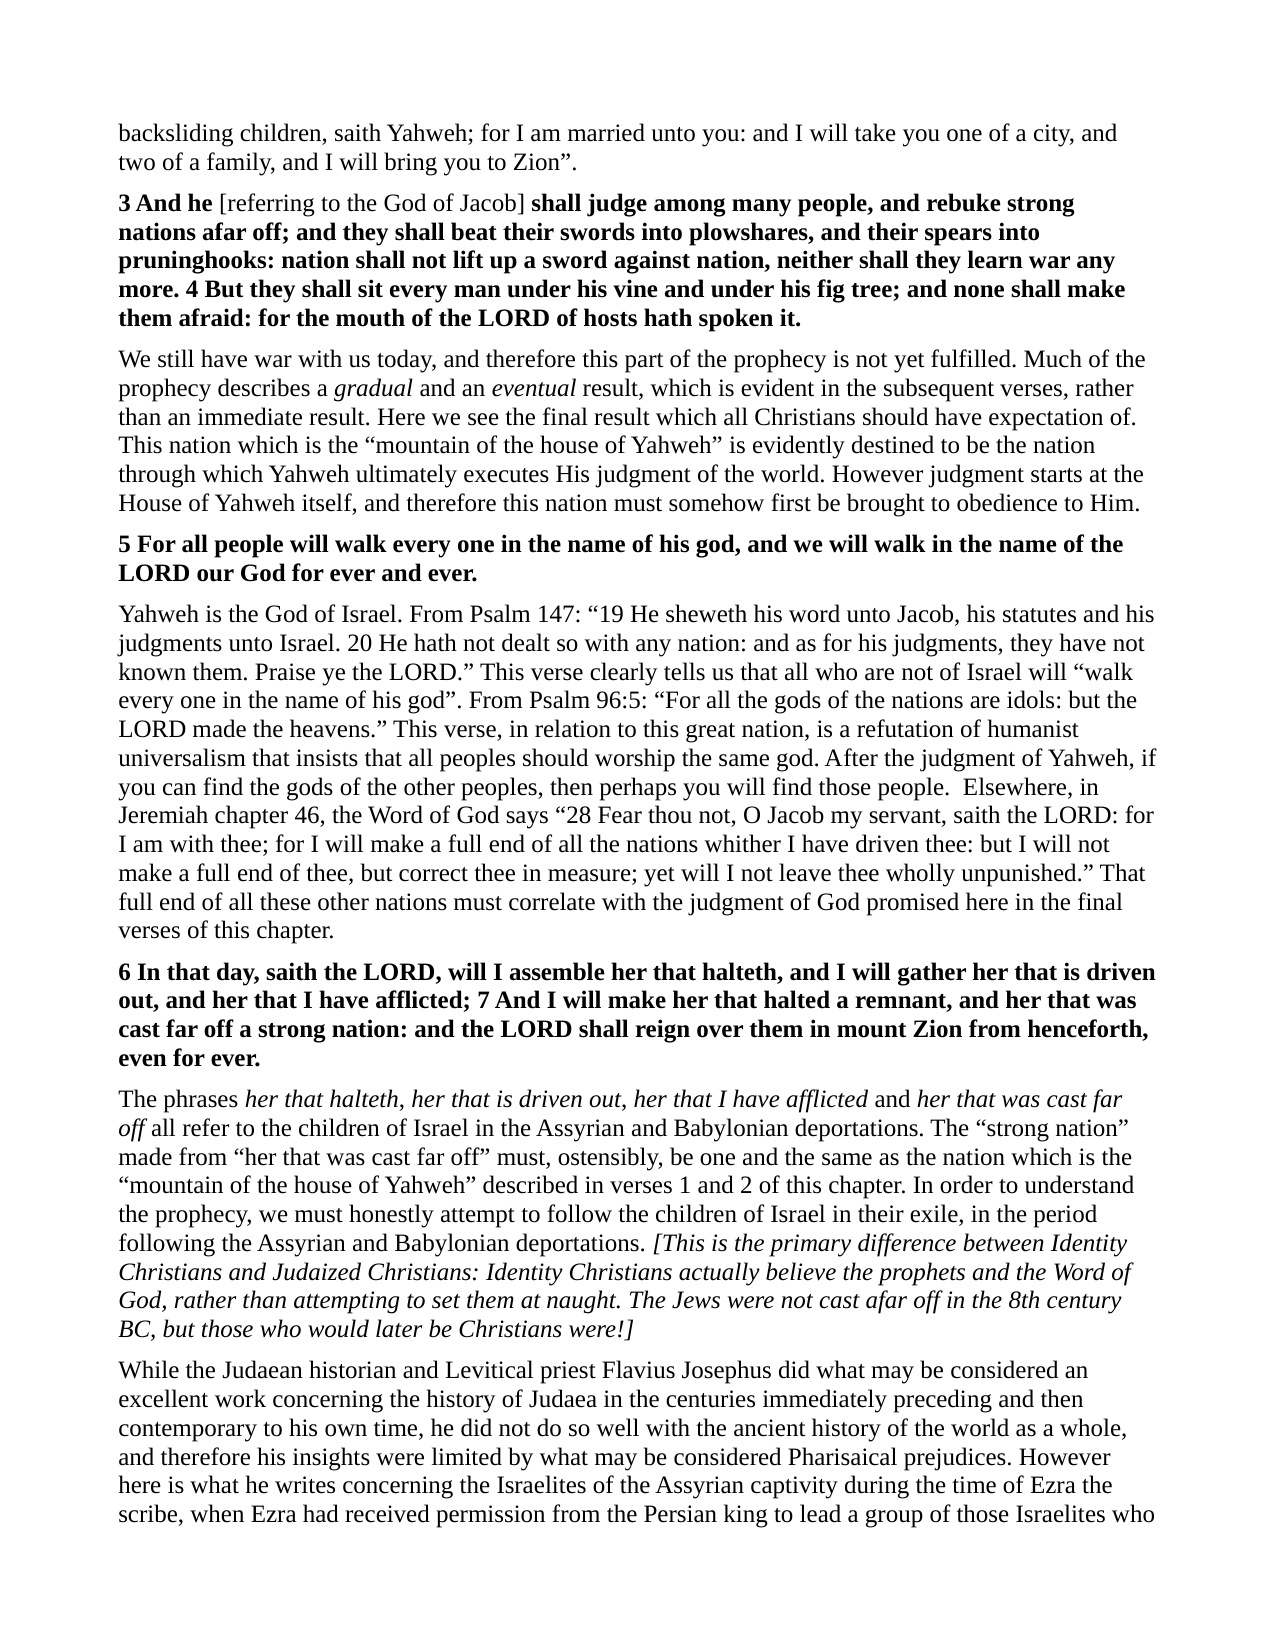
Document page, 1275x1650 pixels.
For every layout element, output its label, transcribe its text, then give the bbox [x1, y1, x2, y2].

text backsliding children, saith Yahweh; for I am married unto you: and I will take you one of a city, and two of a family, and I will bring you to Zion”. [118, 118, 1157, 176]
text The phrases her that halteth, her that is driven out, her that I have afflicted and her that was cast far off all refer to the children of Israel in the Assyrian and Babylonian deportations. The “strong nation” made from “her that was cast far off” must, ostensibly, be one and the same as the nation which is the “mountain of the house of Yahweh” described in verses 1 and 2 of this chapter. In order to understand the prophecy, we must honestly attempt to follow the children of Israel in their exile, in the period following the Assyrian and Babylonian deportations. [This is the primary difference between Identity Christians and Judaized Christians: Identity Christians actually believe the prophets and the Word of God, rather than attempting to set them at naught. The Jews were not cast afar off in the 8th century BC, but those who would later be Christians were!] [118, 1084, 1157, 1343]
text 5 For all people will walk every one in the name of his god, and we will walk in the name of the LORD our God for ever and ever. [118, 529, 1157, 587]
text 6 In that day, saith the LORD, will I assemble her that halteth, and I will gather her that is driven out, and her that I have afflicted; 7 And I will make her that halted a remnant, and her that was cast far off a strong nation: and the LORD shall reign over them in mount Zion from henceforth, even for ever. [118, 957, 1157, 1072]
text We still have war with us today, and therefore this part of the prophecy is not yet fulfilled. Much of the prophecy describes a gradual and an eventual result, which is evident in the subsequent verses, rather than an immediate result. Here we see the final result which all Christians should have expectation of. This nation which is the “mountain of the house of Yahweh” is evidently destined to be the nation through which Yahweh ultimately executes His judgment of the world. However judgment starts at the House of Yahweh itself, and therefore this nation must somehow first be brought to obedience to Him. [118, 344, 1157, 517]
text While the Judaean historian and Levitical priest Flavius Josephus did what may be considered an excellent work concerning the history of Judaea in the centuries immediately preceding and then contemporary to his own time, he did not do so well with the ancient history of the world as a whole, and therefore his insights were limited by what may be considered Pharisaical prejudices. However here is what he writes concerning the Israelites of the Assyrian captivity during the time of Ezra the scribe, when Ezra had received permission from the Persian king to lead a group of those Israelites who [118, 1356, 1157, 1528]
text Yahweh is the God of Israel. From Psalm 147: “19 He sheweth his word unto Jacob, his statutes and his judgments unto Israel. 20 He hath not dealt so with any nation: and as for his judgments, they have not known them. Praise ye the LORD.” This verse clearly tells us that all who are not of Israel will “walk every one in the name of his god”. From Psalm 96:5: “For all the gods of the nations are idols: but the LORD made the heavens.” This verse, in relation to this great nation, is a refutation of humanist universalism that insists that all peoples should worship the same god. After the judgment of Yahweh, if you can find the gods of the other peoples, then perhaps you will find those people. Elsewhere, in Jeremiah chapter 46, the Word of God says “28 Fear thou not, O Jacob my servant, saith the LORD: for I am with thee; for I will make a full end of all the nations whither I have driven thee: but I will not make a full end of thee, but correct thee in measure; yet will I not leave thee wholly unpunished.” That full end of all these other nations must correlate with the judgment of God promised here in the final verses of this chapter. [118, 599, 1157, 944]
text 3 And he [referring to the God of Jacob] shall judge among many people, and rebuke strong nations afar off; and they shall beat their swords into plowshares, and their spears into pruninghooks: nation shall not lift up a sword against nation, neither shall they learn war any more. 4 But they shall sit every man under his vine and under his fig tree; and none shall make them afraid: for the mouth of the LORD of hosts hath spoken it. [118, 188, 1157, 332]
